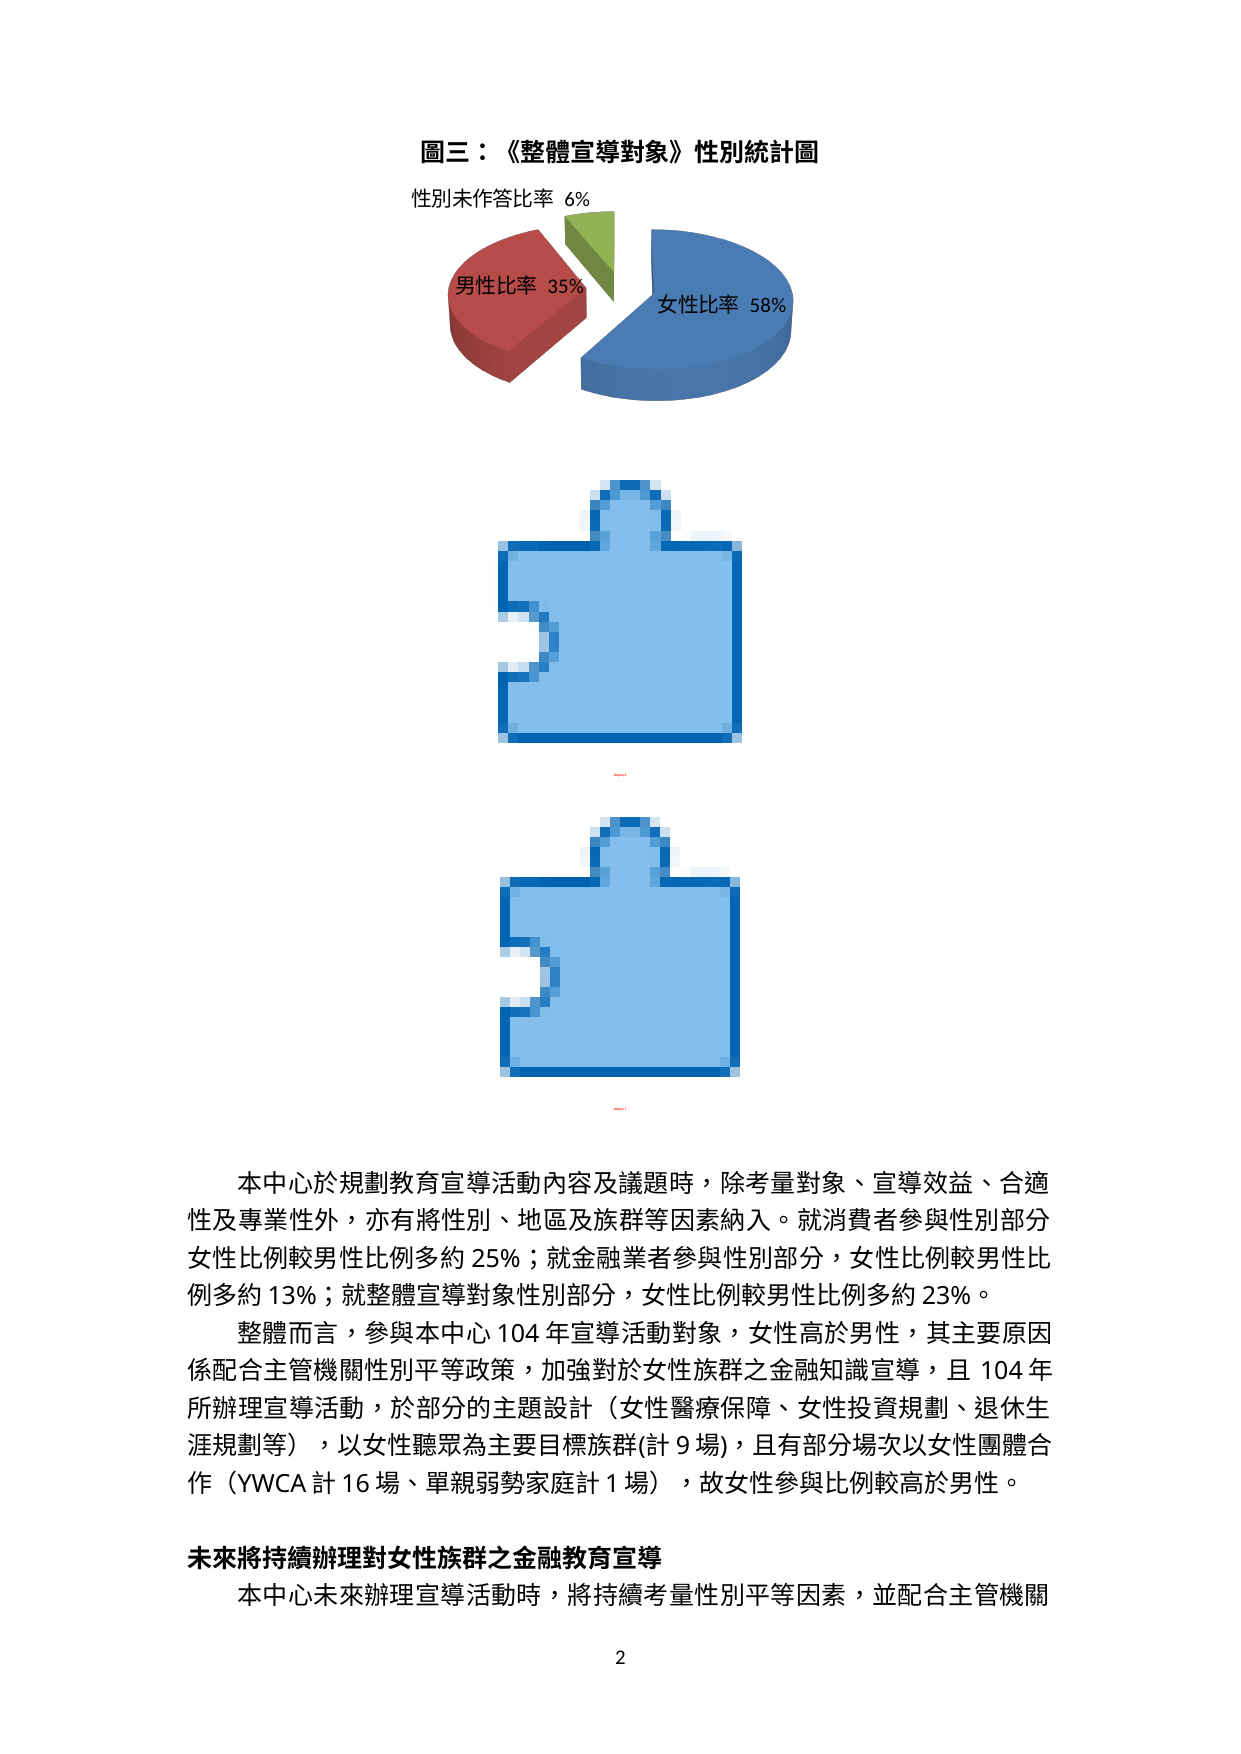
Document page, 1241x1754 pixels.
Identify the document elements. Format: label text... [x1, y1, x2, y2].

text 本中心於規劃教育宣導活動內容及議題時，除考量對象、宣導效益、合適性及專業性外，亦有將性別、地區及族群等因素納入。就消費者參與性別部分，女性比例較男性比例多約25%；就金融業者參與性別部分，女性比例較男性比例多約13%；就整體宣導對象性別部分，女性比例較男性比例多約23%。 [187, 1156, 1053, 1306]
text 整體而言，參與本中心104年宣導活動對象，女性高於男性，其主要原因係配合主管機關性別平等政策，加強對於女性族群之金融知識宣導，且104年所辦理宣導活動，於部分的主題設計（女性醫療保障、女性投資規劃、退休生涯規劃等），以女性聽眾為主要目標族群(計9場)，且有部分場次以女性團體合作（YWCA計16場、單親弱勢家庭計1場），故女性參與比例較高於男性。 [187, 1306, 1053, 1494]
text 未來將持續辦理對女性族群之金融教育宣導 [187, 1531, 1053, 1569]
text 本中心未來辦理宣導活動時，將持續考量性別平等因素，並配合主管機關 [187, 1569, 1053, 1606]
